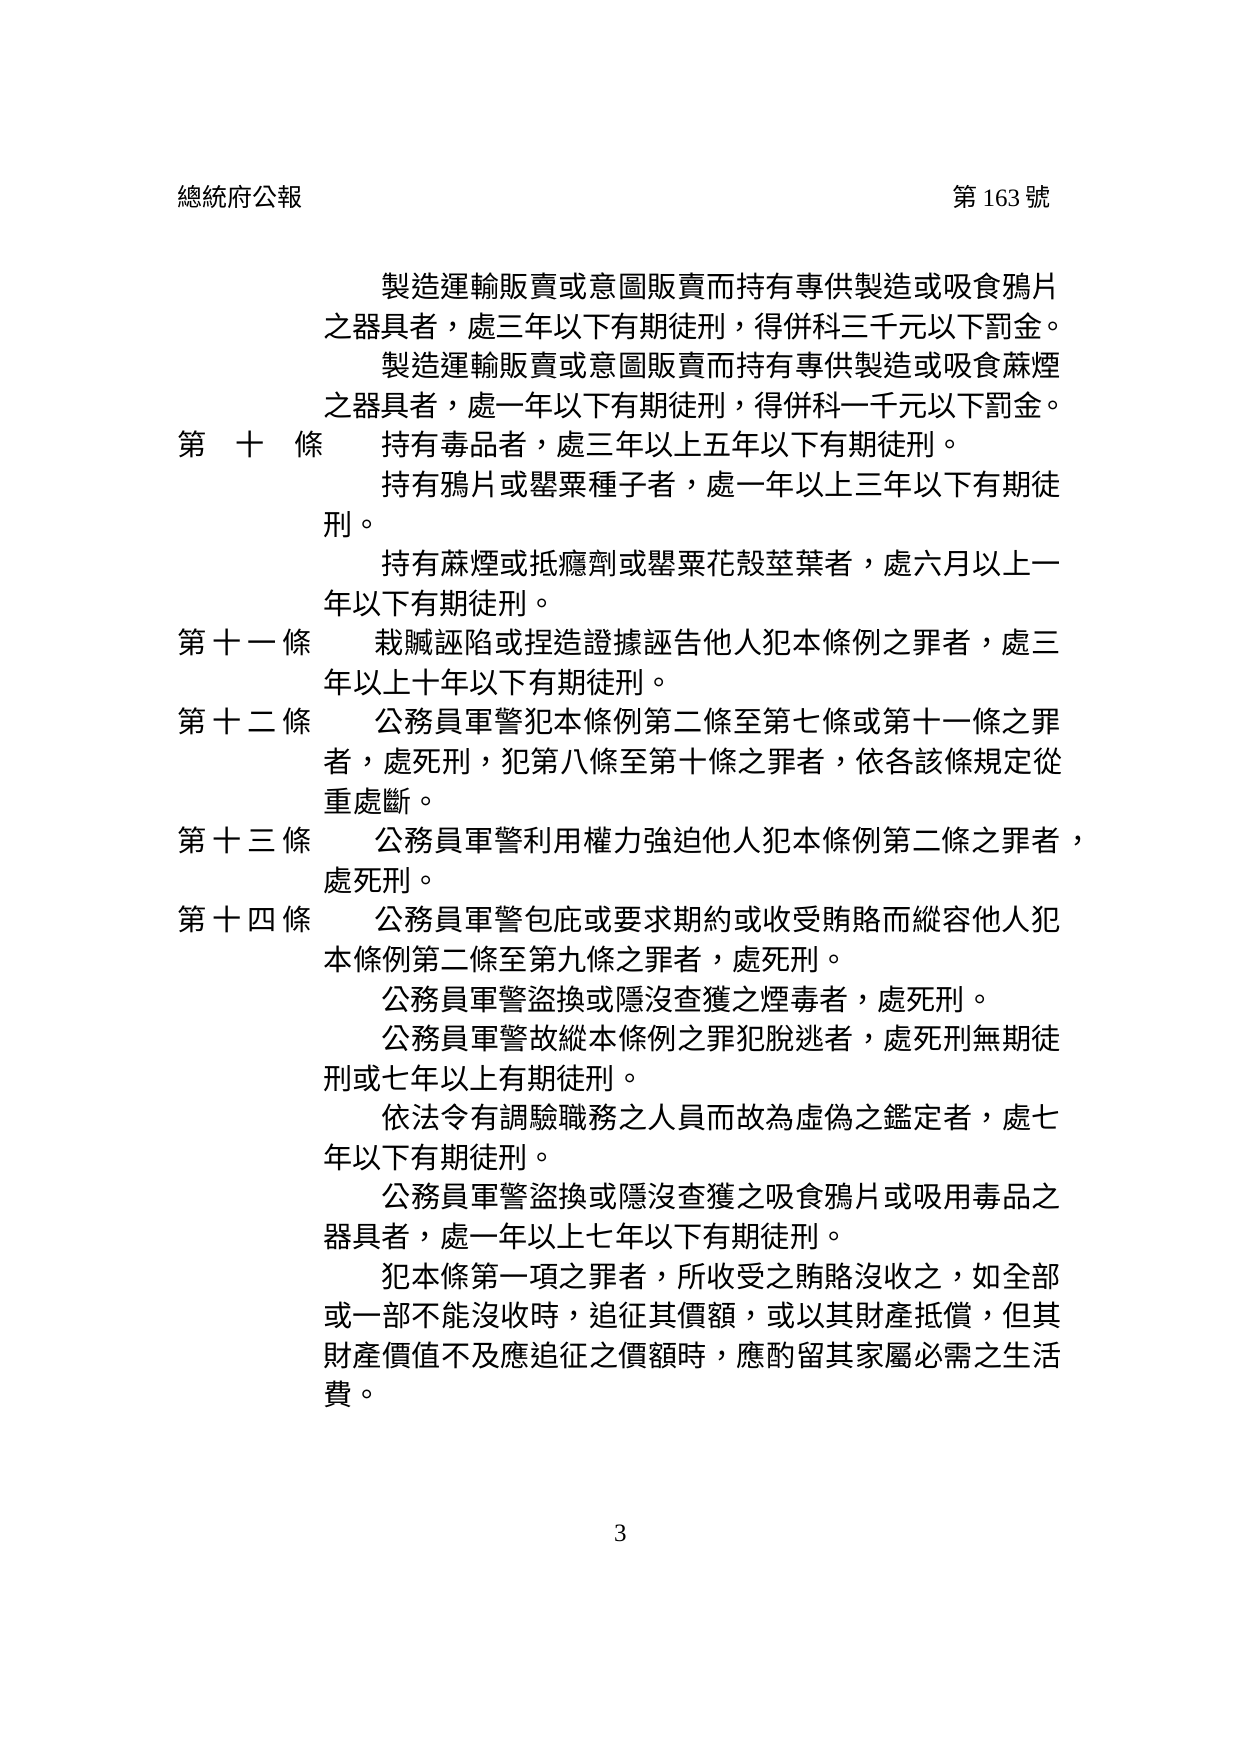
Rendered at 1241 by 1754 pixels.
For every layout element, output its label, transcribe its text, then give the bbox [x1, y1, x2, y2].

text 第十四條 公務員軍警包庇或要求期約或收受賄賂而縱容他人犯本條例第二條至第九條之罪者，處死刑。 [177, 899, 1063, 978]
text 依法令有調驗職務之人員而故為虛偽之鑑定者，處七年以下有期徒刑。 [323, 1097, 1063, 1176]
text 公務員軍警盜換或隱沒查獲之煙毒者，處死刑。 [323, 978, 1063, 1018]
text 公務員軍警盜換或隱沒查獲之吸食鴉片或吸用毒品之器具者，處一年以上七年以下有期徒刑。 [323, 1176, 1063, 1255]
text 公務員軍警故縱本條例之罪犯脫逃者，處死刑無期徒刑或七年以上有期徒刑。 [323, 1018, 1063, 1097]
text 第十一條 栽贓誣陷或捏造證據誣告他人犯本條例之罪者，處三年以上十年以下有期徒刑。 [177, 622, 1063, 701]
text 持有蔴煙或抵癮劑或罌粟花殼莖葉者，處六月以上一年以下有期徒刑。 [323, 543, 1063, 622]
text 持有鴉片或罌粟種子者，處一年以上三年以下有期徒刑。 [323, 464, 1063, 543]
text 第十三條 公務員軍警利用權力強迫他人犯本條例第二條之罪者，處死刑。 [177, 820, 1063, 899]
text 第 十 條 持有毒品者，處三年以上五年以下有期徒刑。 [177, 424, 1063, 464]
text 第十二條 公務員軍警犯本條例第二條至第七條或第十一條之罪者，處死刑，犯第八條至第十條之罪者，依各該條規定從重處斷。 [177, 701, 1063, 820]
text 製造運輸販賣或意圖販賣而持有專供製造或吸食蔴煙之器具者，處一年以下有期徒刑，得併科一千元以下罰金。 [323, 345, 1063, 424]
text 犯本條第一項之罪者，所收受之賄賂沒收之，如全部或一部不能沒收時，追征其價額，或以其財產抵償，但其財產價值不及應追征之價額時，應酌留其家屬必需之生活費。 [323, 1255, 1063, 1414]
text 製造運輸販賣或意圖販賣而持有專供製造或吸食鴉片之器具者，處三年以下有期徒刑，得併科三千元以下罰金。 [323, 266, 1063, 345]
